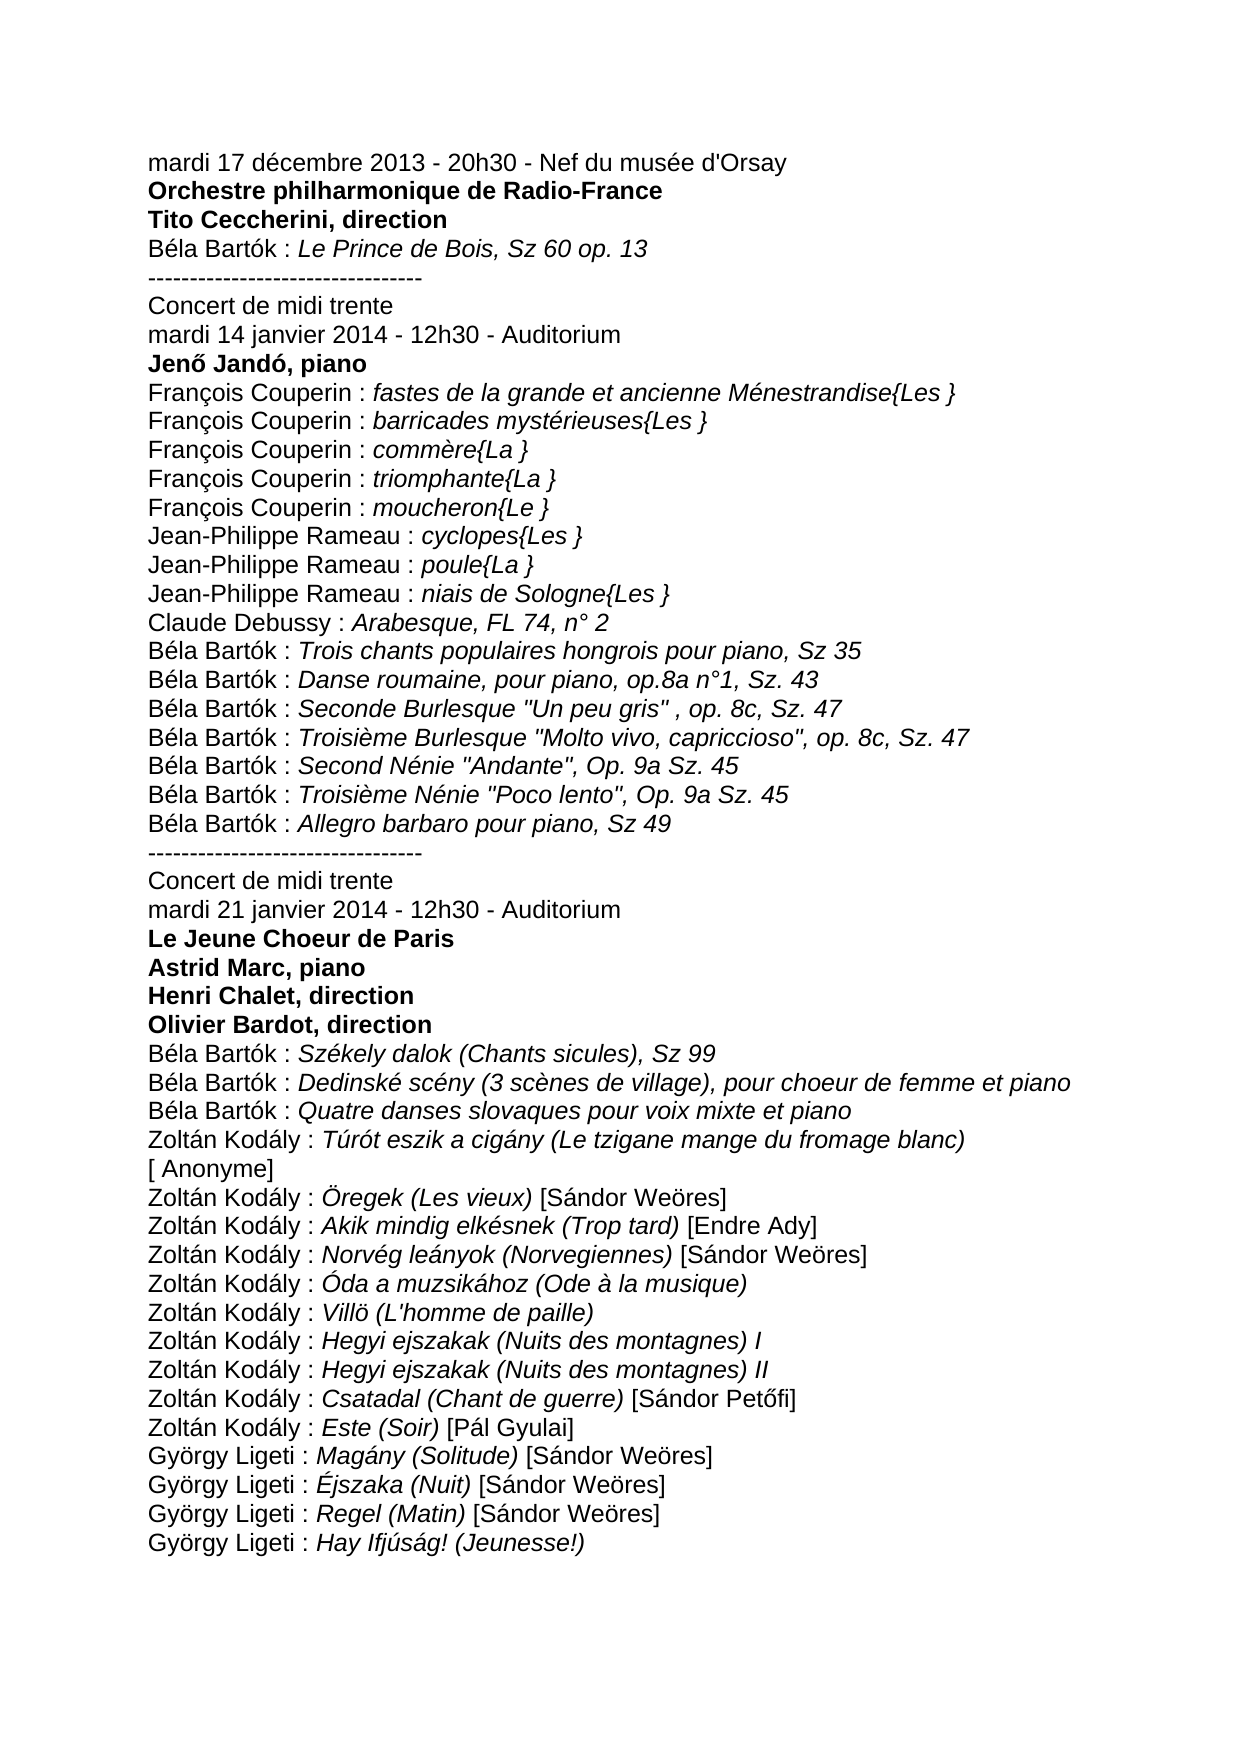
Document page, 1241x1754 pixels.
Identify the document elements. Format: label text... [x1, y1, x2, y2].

text Concert de midi trente [148, 866, 1093, 895]
text Béla Bartók : Danse roumaine, pour piano, op.8a n°1, Sz. 43 [148, 665, 1093, 694]
text Béla Bartók : Le Prince de Bois, Sz 60 op. 13 [148, 234, 1093, 263]
text Zoltán Kodály : Villö (L'homme de paille) [148, 1298, 1093, 1326]
text Jenő Jandó, piano [148, 349, 1093, 378]
text Béla Bartók : Seconde Burlesque "Un peu gris" , op. 8c, Sz. 47 [148, 694, 1093, 723]
text François Couperin : commère{La } [148, 435, 1093, 464]
text Astrid Marc, piano [148, 953, 1093, 981]
text Claude Debussy : Arabesque, FL 74, n° 2 [148, 608, 1093, 636]
text Le Jeune Choeur de Paris [148, 924, 1093, 953]
text Zoltán Kodály : Öregek (Les vieux) [Sándor Weöres] [148, 1183, 1093, 1211]
text Orchestre philharmonique de Radio-France [148, 176, 1093, 205]
text François Couperin : barricades mystérieuses{Les } [148, 406, 1093, 435]
text François Couperin : moucheron{Le } [148, 493, 1093, 521]
text Béla Bartók : Trois chants populaires hongrois pour piano, Sz 35 [148, 636, 1093, 665]
text Béla Bartók : Troisième Burlesque "Molto vivo, capriccioso", op. 8c, Sz. 47 [148, 723, 1093, 751]
text Zoltán Kodály : Csatadal (Chant de guerre) [Sándor Petőfi] [148, 1384, 1093, 1413]
text François Couperin : triomphante{La } [148, 464, 1093, 493]
text Jean-Philippe Rameau : cyclopes{Les } [148, 521, 1093, 550]
text Béla Bartók : Dedinské scény (3 scènes de village), pour choeur de femme et piano [148, 1068, 1093, 1096]
text György Ligeti : Magány (Solitude) [Sándor Weöres] [148, 1441, 1093, 1470]
text Tito Ceccherini, direction [148, 205, 1093, 234]
text Zoltán Kodály : Túrót eszik a cigány (Le tzigane mange du fromage blanc) [ Anonyme] [148, 1125, 1093, 1183]
text Jean-Philippe Rameau : poule{La } [148, 550, 1093, 579]
text Zoltán Kodály : Akik mindig elkésnek (Trop tard) [Endre Ady] [148, 1211, 1093, 1240]
text Concert de midi trente [148, 291, 1093, 320]
text György Ligeti : Hay Ifjúság! (Jeunesse!) [148, 1528, 1093, 1556]
text Béla Bartók : Székely dalok (Chants sicules), Sz 99 [148, 1039, 1093, 1068]
text Zoltán Kodály : Óda a muzsikához (Ode à la musique) [148, 1269, 1093, 1298]
text Jean-Philippe Rameau : niais de Sologne{Les } [148, 579, 1093, 608]
text Zoltán Kodály : Hegyi ejszakak (Nuits des montagnes) II [148, 1355, 1093, 1384]
text François Couperin : fastes de la grande et ancienne Ménestrandise{Les } [148, 378, 1093, 406]
text Béla Bartók : Troisième Nénie "Poco lento", Op. 9a Sz. 45 [148, 780, 1093, 809]
text Béla Bartók : Quatre danses slovaques pour voix mixte et piano [148, 1096, 1093, 1125]
text --------------------------------- [148, 838, 1093, 866]
text Olivier Bardot, direction [148, 1010, 1093, 1039]
text György Ligeti : Éjszaka (Nuit) [Sándor Weöres] [148, 1470, 1093, 1499]
text Zoltán Kodály : Este (Soir) [Pál Gyulai] [148, 1413, 1093, 1441]
text Henri Chalet, direction [148, 981, 1093, 1010]
text --------------------------------- [148, 263, 1093, 291]
text György Ligeti : Regel (Matin) [Sándor Weöres] [148, 1499, 1093, 1528]
text mardi 14 janvier 2014 - 12h30 - Auditorium [148, 320, 1093, 349]
text Béla Bartók : Second Nénie "Andante", Op. 9a Sz. 45 [148, 751, 1093, 780]
text Béla Bartók : Allegro barbaro pour piano, Sz 49 [148, 809, 1093, 838]
text mardi 17 décembre 2013 - 20h30 - Nef du musée d'Orsay [148, 148, 1093, 176]
text Zoltán Kodály : Hegyi ejszakak (Nuits des montagnes) I [148, 1326, 1093, 1355]
text Zoltán Kodály : Norvég leányok (Norvegiennes) [Sándor Weöres] [148, 1240, 1093, 1269]
text mardi 21 janvier 2014 - 12h30 - Auditorium [148, 895, 1093, 924]
